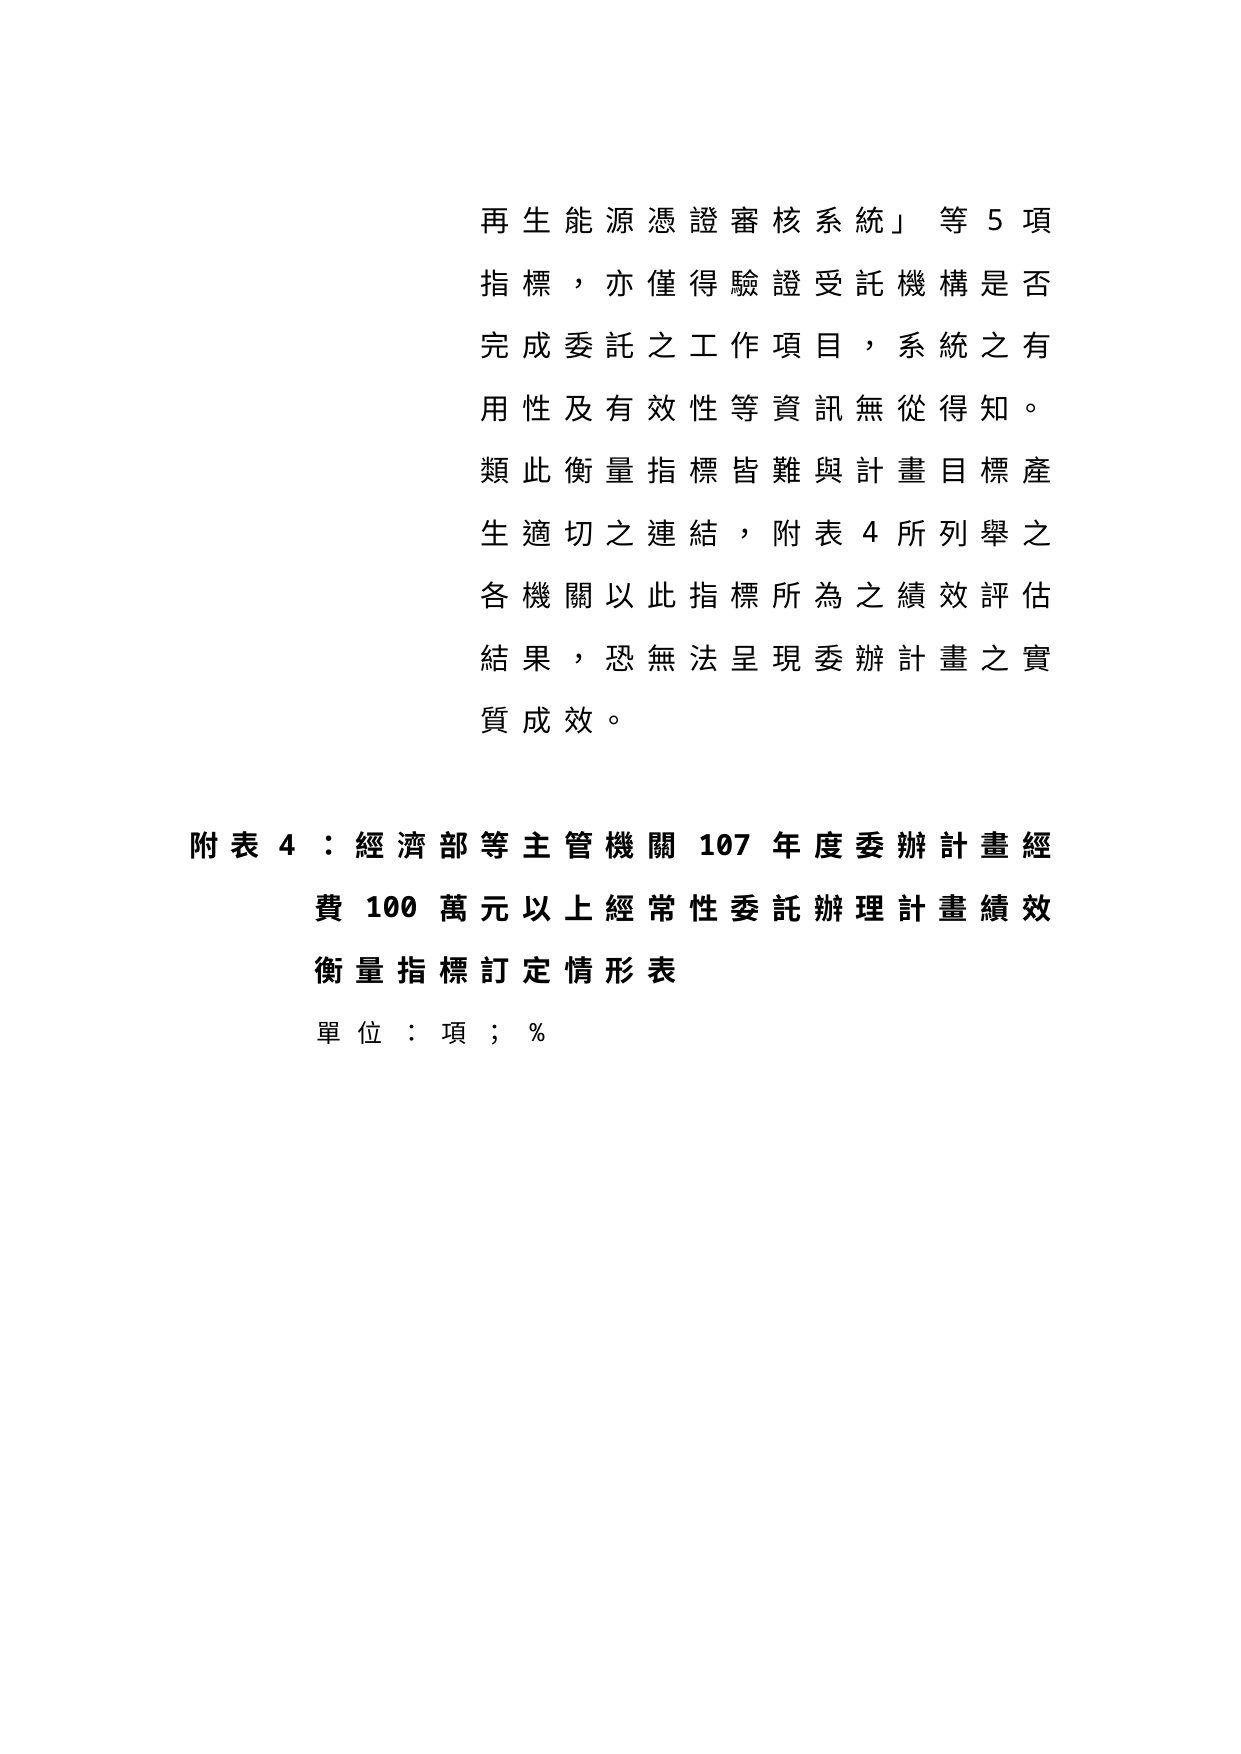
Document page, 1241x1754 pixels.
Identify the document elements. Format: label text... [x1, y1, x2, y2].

list 各機關委辦計畫設立之績效指標多屬過程性指標，主要係以產出（工作項目之完成）為依據，缺乏多面向之績效指標，與計畫目標未有適切之連結：如經濟部標準檢驗局107年度編列570萬1千元辦理之「推動兩岸標準計量檢驗認證合作計畫」，期擴大兩岸合作成效，並以「廠商問卷調查回應數25件」為其績效衡量指標，然藉此指標僅得衡量參加活動廠商數量多寡，至廠商滿意度、合作意願高低等影響兩岸合作成效之因素卻未經考量。另如該局107年度編列2,388萬元辦理「再生能源查核系統及雲端管理平台技術發展計畫」，委託財團法人台灣電子檢驗中心執行「再生能源憑證查核、再生能源憑證管理平台擴充及大數據分析運算研析」等事項，所訂「研提我國再生能源憑證審核系統」等5項指標，亦僅得驗證受託機構是否完成委託之工作項目，系統之有用性及有效性等資訊無從得知。類此衡量指標皆難與計畫目標產生適切之連結，附表4所列舉之各機關以此指標所為之績效評估結果，恐無法呈現委辦計畫之實質成效。 [360, 177, 1058, 740]
text 附表4：經濟部等主管機關107年度委辦計畫經費100萬元以上經常性委託辦理計畫績效衡量指標訂定情形表 單位：項；% [153, 802, 1070, 1052]
